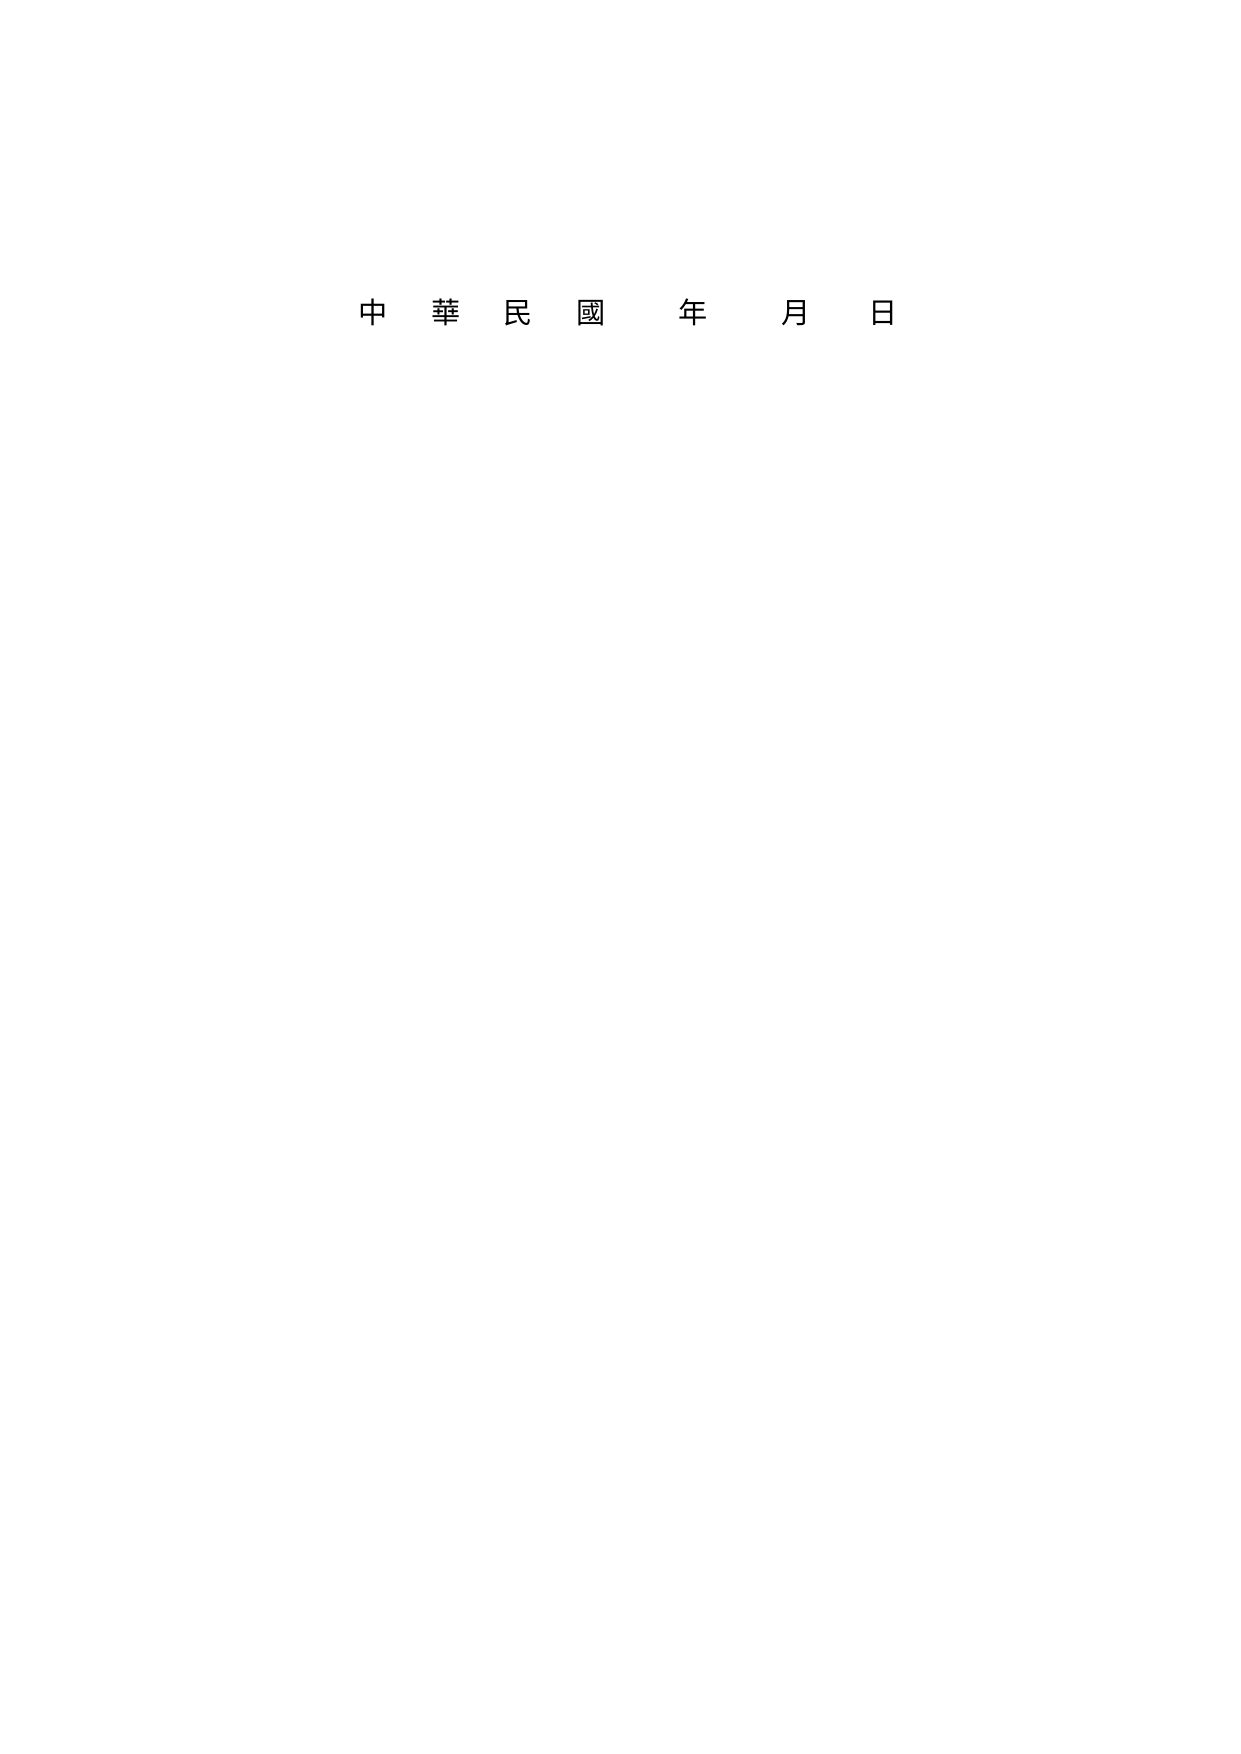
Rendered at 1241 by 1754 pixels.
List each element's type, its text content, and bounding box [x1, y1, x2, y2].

text 中 華 民 國 年 月 日 [74, 269, 1181, 331]
